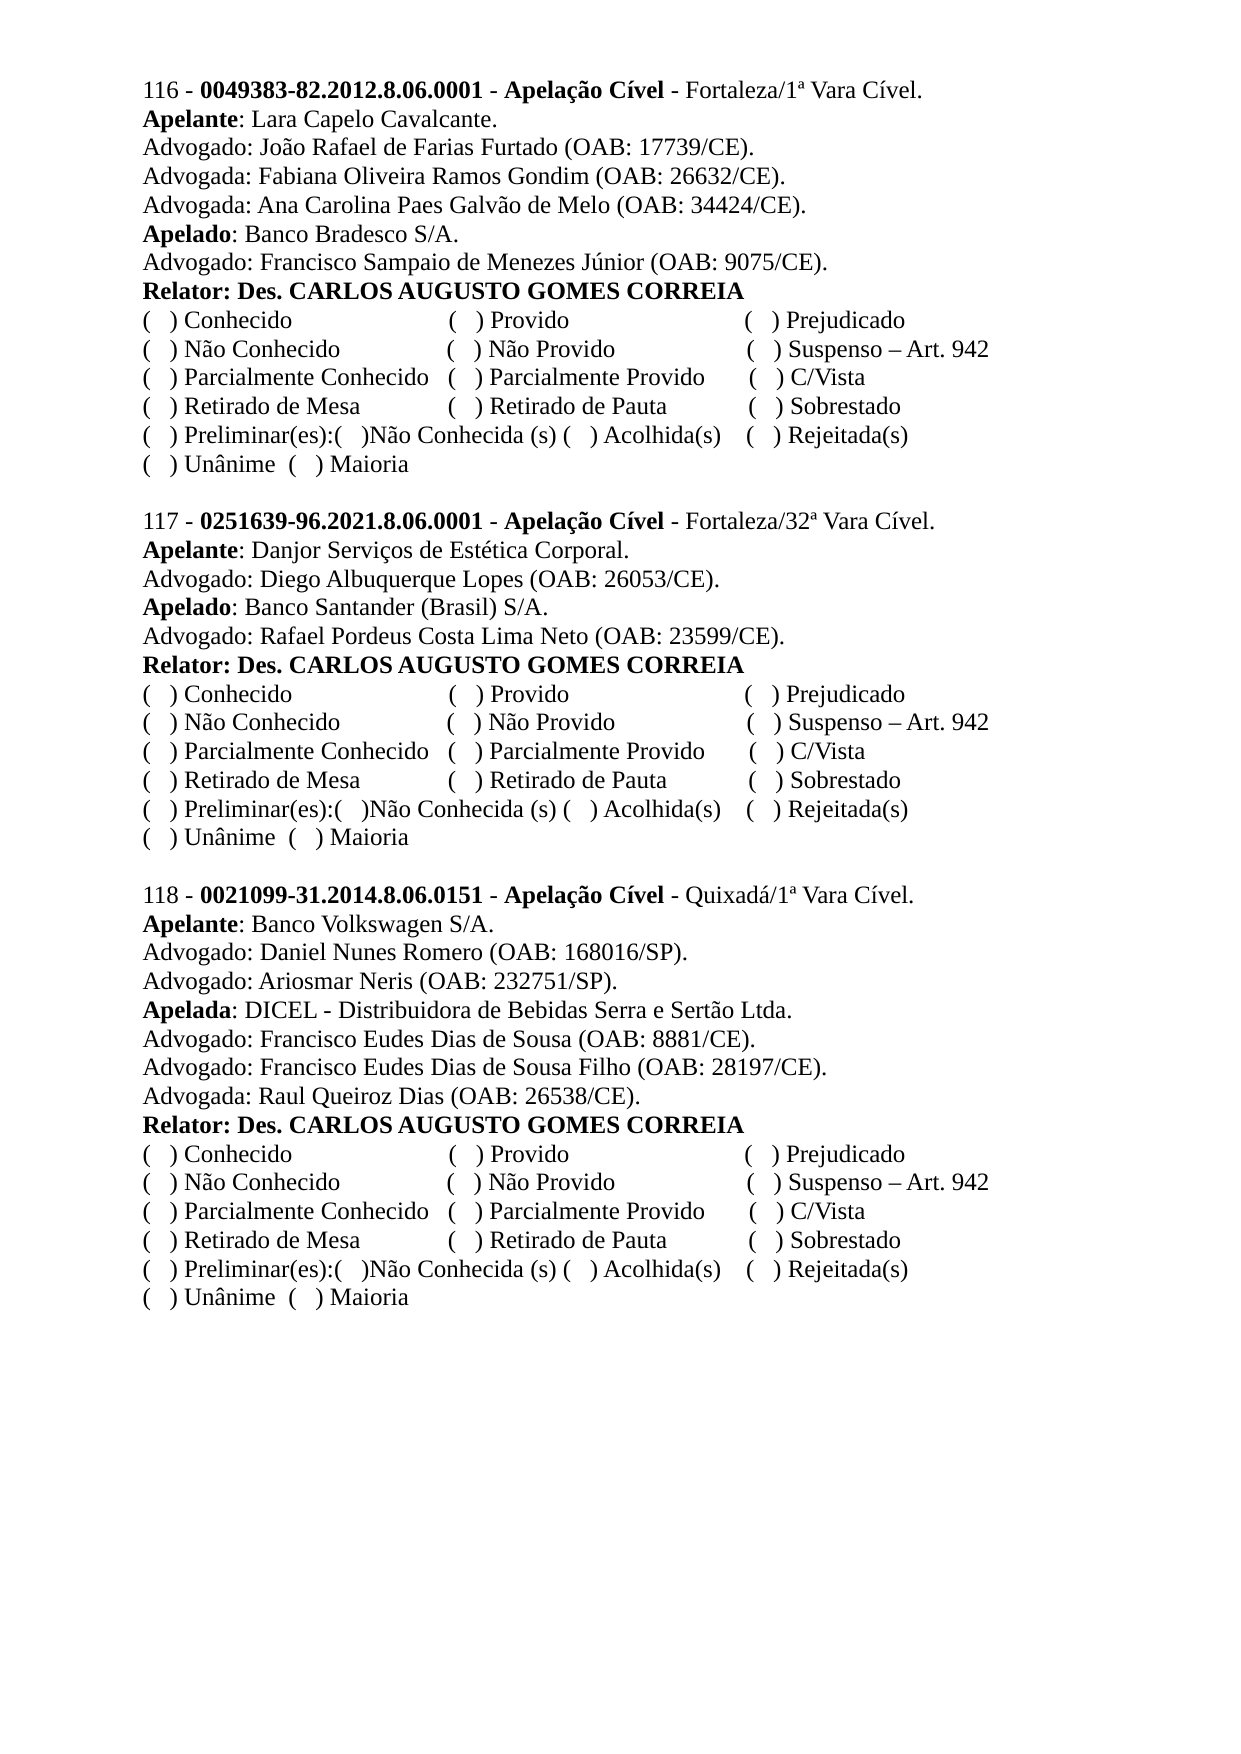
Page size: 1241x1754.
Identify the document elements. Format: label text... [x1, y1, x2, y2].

text ( ) Não Conhecido ( ) Não Provido ( ) Suspenso – Art. 942 [142, 707, 1158, 736]
text ( ) Unânime ( ) Maioria [142, 449, 1158, 477]
text Advogado: Rafael Pordeus Costa Lima Neto (OAB: 23599/CE). [142, 621, 1141, 650]
text ( ) Preliminar(es):( )Não Conhecida (s) ( ) Acolhida(s) ( ) Rejeitada(s) [142, 420, 1158, 449]
text Relator: Des. CARLOS AUGUSTO GOMES CORREIA [142, 650, 1141, 679]
text Advogado: Francisco Eudes Dias de Sousa (OAB: 8881/CE). [142, 1024, 1141, 1052]
text ( ) Conhecido ( ) Provido ( ) Prejudicado [142, 1139, 1141, 1167]
text ( ) Parcialmente Conhecido ( ) Parcialmente Provido ( ) C/Vista [142, 1196, 1158, 1225]
text Apelante: Danjor Serviços de Estética Corporal. [142, 535, 1141, 564]
text ( ) Retirado de Mesa ( ) Retirado de Pauta ( ) Sobrestado [142, 1225, 1158, 1254]
text Relator: Des. CARLOS AUGUSTO GOMES CORREIA [142, 276, 1141, 305]
text Advogado: João Rafael de Farias Furtado (OAB: 17739/CE). [142, 132, 1141, 161]
text Advogada: Raul Queiroz Dias (OAB: 26538/CE). [142, 1081, 1141, 1110]
text Advogado: Daniel Nunes Romero (OAB: 168016/SP). [142, 937, 1141, 966]
text ( ) Retirado de Mesa ( ) Retirado de Pauta ( ) Sobrestado [142, 765, 1158, 794]
text Advogada: Ana Carolina Paes Galvão de Melo (OAB: 34424/CE). [142, 190, 1141, 219]
text ( ) Não Conhecido ( ) Não Provido ( ) Suspenso – Art. 942 [142, 334, 1158, 362]
text ( ) Parcialmente Conhecido ( ) Parcialmente Provido ( ) C/Vista [142, 736, 1158, 765]
text ( ) Unânime ( ) Maioria [142, 822, 1158, 851]
text Apelado: Banco Santander (Brasil) S/A. [142, 592, 1141, 621]
text ( ) Retirado de Mesa ( ) Retirado de Pauta ( ) Sobrestado [142, 391, 1158, 420]
text Advogado: Ariosmar Neris (OAB: 232751/SP). [142, 966, 1141, 995]
text Apelante: Lara Capelo Cavalcante. [142, 104, 1141, 132]
text ( ) Unânime ( ) Maioria [142, 1282, 1158, 1311]
text ( ) Parcialmente Conhecido ( ) Parcialmente Provido ( ) C/Vista [142, 362, 1158, 391]
text Advogada: Fabiana Oliveira Ramos Gondim (OAB: 26632/CE). [142, 161, 1141, 190]
text ( ) Não Conhecido ( ) Não Provido ( ) Suspenso – Art. 942 [142, 1167, 1158, 1196]
text 116 - 0049383-82.2012.8.06.0001 - Apelação Cível - Fortaleza/1ª Vara Cível. [142, 75, 1141, 104]
text Apelante: Banco Volkswagen S/A. [142, 909, 1141, 937]
text Advogado: Francisco Eudes Dias de Sousa Filho (OAB: 28197/CE). [142, 1052, 1141, 1081]
text ( ) Conhecido ( ) Provido ( ) Prejudicado [142, 305, 1141, 334]
text 117 - 0251639-96.2021.8.06.0001 - Apelação Cível - Fortaleza/32ª Vara Cível. [142, 506, 1141, 535]
text Advogado: Francisco Sampaio de Menezes Júnior (OAB: 9075/CE). [142, 247, 1141, 276]
text Advogado: Diego Albuquerque Lopes (OAB: 26053/CE). [142, 564, 1141, 592]
text 118 - 0021099-31.2014.8.06.0151 - Apelação Cível - Quixadá/1ª Vara Cível. [142, 880, 1141, 909]
text Relator: Des. CARLOS AUGUSTO GOMES CORREIA [142, 1110, 1141, 1139]
text ( ) Preliminar(es):( )Não Conhecida (s) ( ) Acolhida(s) ( ) Rejeitada(s) [142, 1254, 1158, 1282]
text ( ) Preliminar(es):( )Não Conhecida (s) ( ) Acolhida(s) ( ) Rejeitada(s) [142, 794, 1158, 822]
text ( ) Conhecido ( ) Provido ( ) Prejudicado [142, 679, 1141, 707]
text Apelada: DICEL - Distribuidora de Bebidas Serra e Sertão Ltda. [142, 995, 1141, 1024]
text Apelado: Banco Bradesco S/A. [142, 219, 1141, 247]
